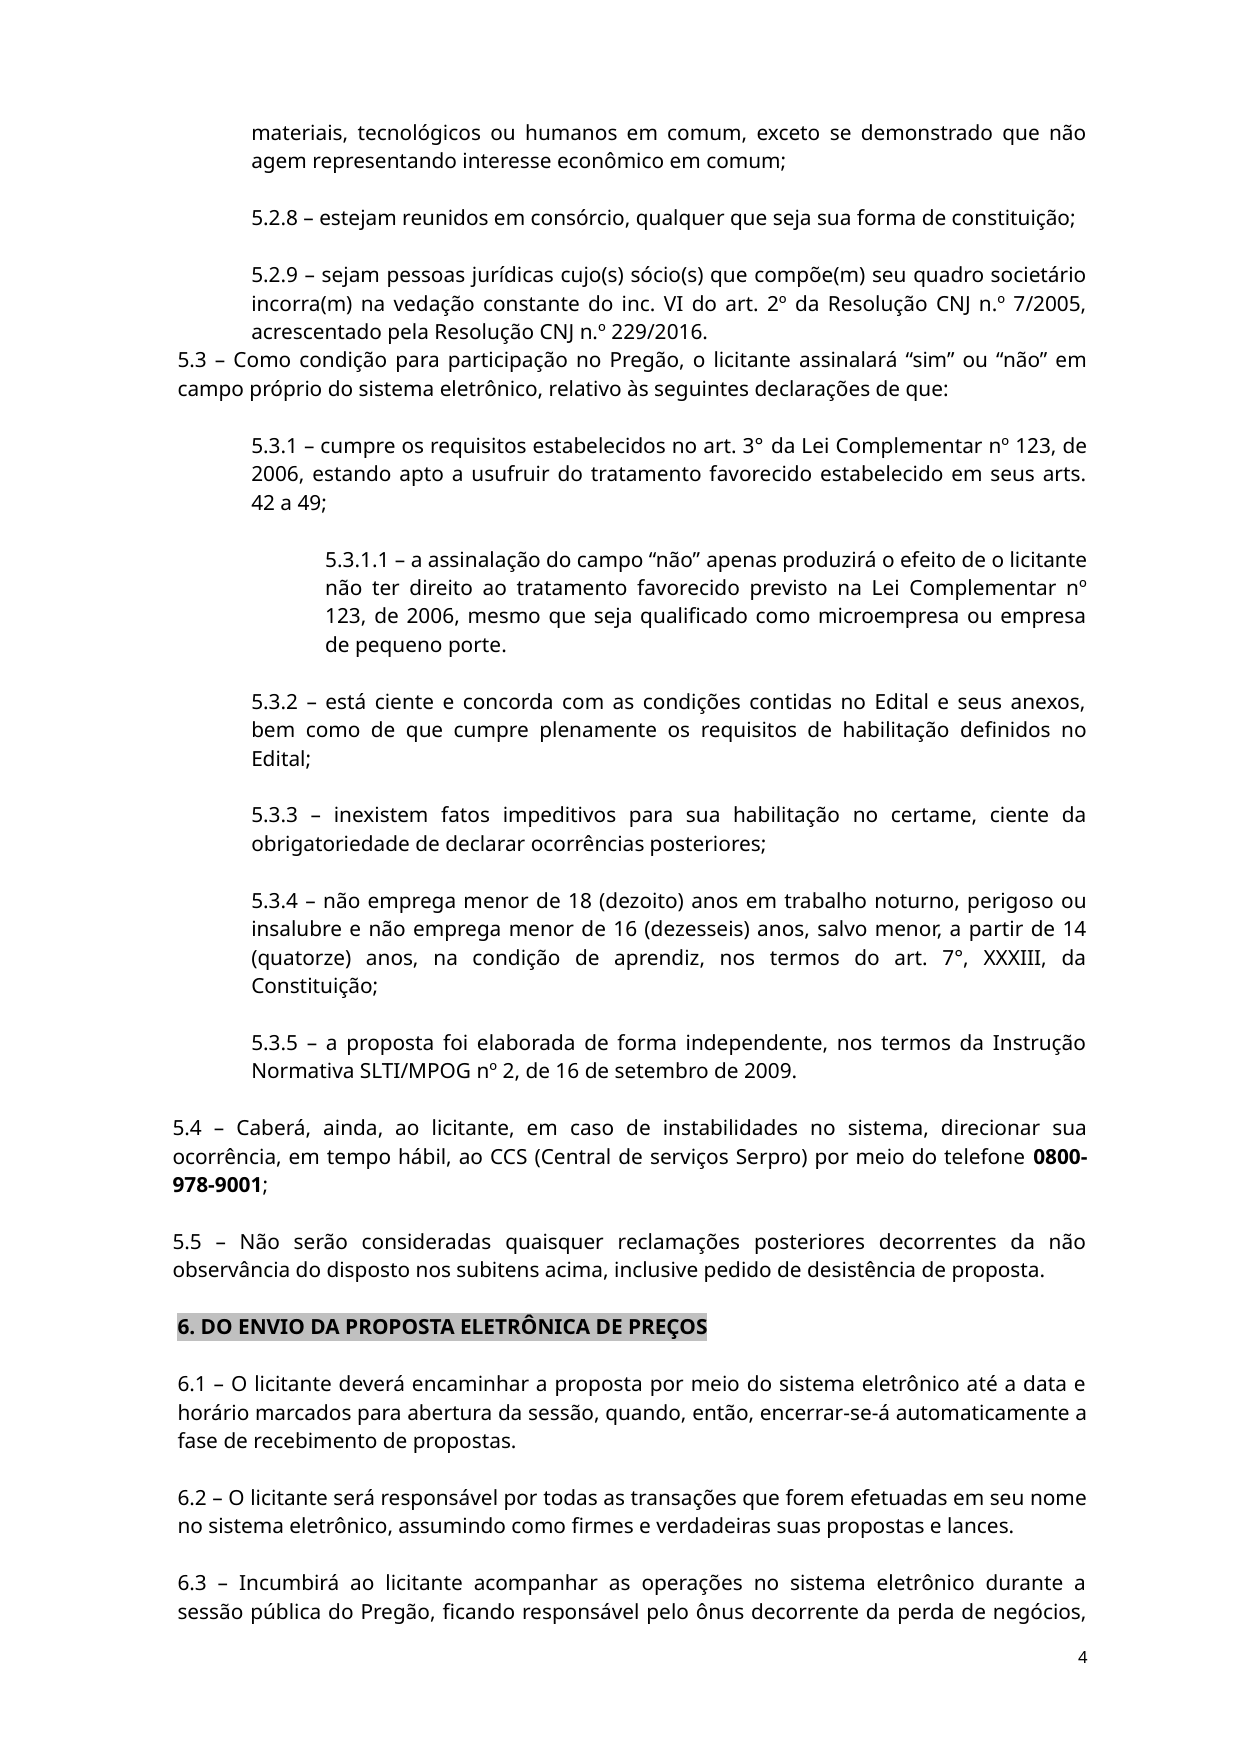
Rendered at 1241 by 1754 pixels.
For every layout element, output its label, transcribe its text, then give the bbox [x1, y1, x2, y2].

text 6.1 – O licitante deverá encaminhar a proposta por meio do sistema eletrônico até a data e horário marcados para abertura da sessão, quando, então, encerrar-se-á automaticamente a fase de recebimento de propostas. [177, 1369, 1087, 1455]
text 5.2.9 – sejam pessoas jurídicas cujo(s) sócio(s) que compõe(m) seu quadro societário incorra(m) na vedação constante do inc. VI do art. 2º da Resolução CNJ n.º 7/2005, acrescentado pela Resolução CNJ n.º 229/2016. [251, 260, 1087, 346]
text 5.3.4 – não emprega menor de 18 (dezoito) anos em trabalho noturno, perigoso ou insalubre e não emprega menor de 16 (dezesseis) anos, salvo menor, a partir de 14 (quatorze) anos, na condição de aprendiz, nos termos do art. 7°, XXXIII, da Constituição; [251, 886, 1087, 1000]
text 5.5 – Não serão consideradas quaisquer reclamações posteriores decorrentes da não observância do disposto nos subitens acima, inclusive pedido de desistência de proposta. [172, 1227, 1087, 1284]
text materiais, tecnológicos ou humanos em comum, exceto se demonstrado que não agem representando interesse econômico em comum; [251, 118, 1087, 175]
text 5.4 – Caberá, ainda, ao licitante, em caso de instabilidades no sistema, direcionar sua ocorrência, em tempo hábil, ao CCS (Central de serviços Serpro) por meio do telefone 0800-978-9001; [172, 1113, 1087, 1199]
text 5.3.2 – está ciente e concorda com as condições contidas no Edital e seus anexos, bem como de que cumpre plenamente os requisitos de habilitação definidos no Edital; [251, 687, 1087, 772]
text 6.2 – O licitante será responsável por todas as transações que forem efetuadas em seu nome no sistema eletrônico, assumindo como firmes e verdadeiras suas propostas e lances. [177, 1483, 1087, 1540]
text 5.3.5 – a proposta foi elaborada de forma independente, nos termos da Instrução Normativa SLTI/MPOG nº 2, de 16 de setembro de 2009. [251, 1028, 1087, 1085]
text 5.2.8 – estejam reunidos em consórcio, qualquer que seja sua forma de constituição; [251, 203, 1087, 232]
text 5.3.1.1 – a assinalação do campo “não” apenas produzirá o efeito de o licitante não ter direito ao tratamento favorecido previsto na Lei Complementar nº 123, de 2006, mesmo que seja qualificado como microempresa ou empresa de pequeno porte. [325, 545, 1087, 658]
text 5.3.3 – inexistem fatos impeditivos para sua habilitação no certame, ciente da obrigatoriedade de declarar ocorrências posteriores; [251, 801, 1087, 857]
text 5.3 – Como condição para participação no Pregão, o licitante assinalará “sim” ou “não” em campo próprio do sistema eletrônico, relativo às seguintes declarações de que: [177, 346, 1087, 402]
text 6.3 – Incumbirá ao licitante acompanhar as operações no sistema eletrônico durante a sessão pública do Pregão, ficando responsável pelo ônus decorrente da perda de negócios, [177, 1568, 1087, 1625]
text 6. DO ENVIO DA PROPOSTA ELETRÔNICA DE PREÇOS [177, 1312, 1087, 1341]
text 5.3.1 – cumpre os requisitos estabelecidos no art. 3° da Lei Complementar nº 123, de 2006, estando apto a usufruir do tratamento favorecido estabelecido em seus arts. 42 a 49; [251, 431, 1087, 516]
